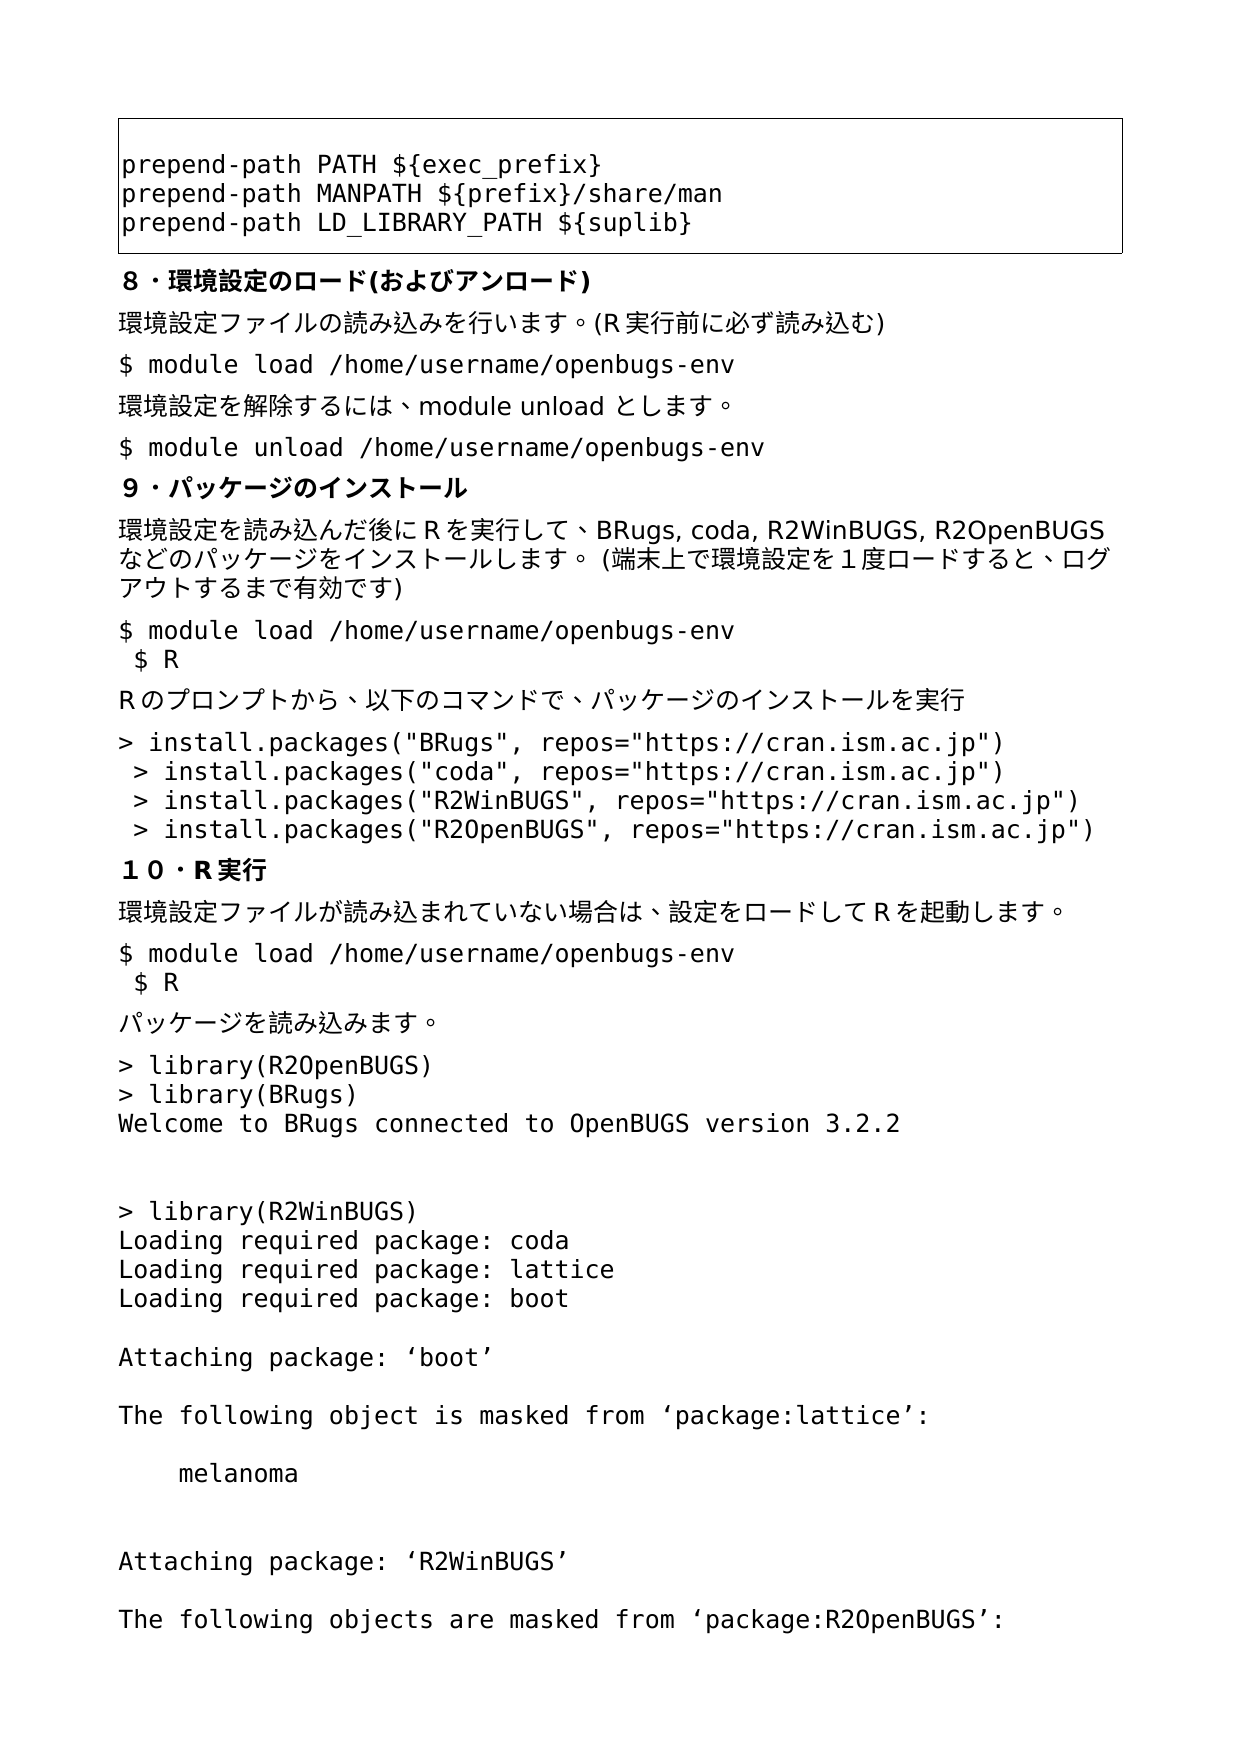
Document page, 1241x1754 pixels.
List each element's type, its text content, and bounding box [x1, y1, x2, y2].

text $ module load /home/username/openbugs-env $ R [118, 616, 1122, 674]
table_header prepend-path PATH ${exec_prefix} prepend-path MANPATH ${prefix}/share/man prepend-path LD_LIBRARY_PATH ${suplib} [119, 119, 1122, 252]
text ８．環境設定のロード(およびアンロード) [118, 267, 1122, 297]
text > install.packages("BRugs", repos="https://cran.ism.ac.jp") > install.packages("coda", repos="https://cran.ism.ac.jp") > install.packages("R2WinBUGS", repos="https://cran.ism.ac.jp") > install.packages("R2OpenBUGS", repos="https://cran.ism.ac.jp") [118, 728, 1122, 844]
text 環境設定ファイルの読み込みを行います。(R実行前に必ず読み込む) [118, 309, 1122, 338]
text $ module load /home/username/openbugs-env $ R [118, 939, 1122, 998]
text > library(R2OpenBUGS) > library(BRugs) Welcome to BRugs connected to OpenBUGS version 3.2.2 > library(R2WinBUGS) Loading required package: coda Loading required package: lattice Loading required package: boot Attaching package: ‘boot’ The following object is masked from ‘package:lattice’: melanoma Attaching package: ‘R2WinBUGS’ The following objects are masked from ‘package:R2OpenBUGS’: [118, 1051, 1122, 1634]
text $ module unload /home/username/openbugs-env [118, 433, 1122, 462]
text 環境設定を読み込んだ後にRを実行して、BRugs, coda, R2WinBUGS, R2OpenBUGSなどのパッケージをインストールします。 (端末上で環境設定を１度ロードすると、ログアウトするまで有効です) [118, 516, 1122, 603]
text １０．R実行 [118, 856, 1122, 885]
text 環境設定ファイルが読み込まれていない場合は、設定をロードしてRを起動します。 [118, 898, 1122, 927]
text ９．パッケージのインストール [118, 474, 1122, 503]
text パッケージを読み込みます。 [118, 1009, 1122, 1039]
text Rのプロンプトから、以下のコマンドで、パッケージのインストールを実行 [118, 686, 1122, 715]
text $ module load /home/username/openbugs-env [118, 351, 1122, 380]
text 環境設定を解除するには、module unload とします。 [118, 392, 1122, 421]
